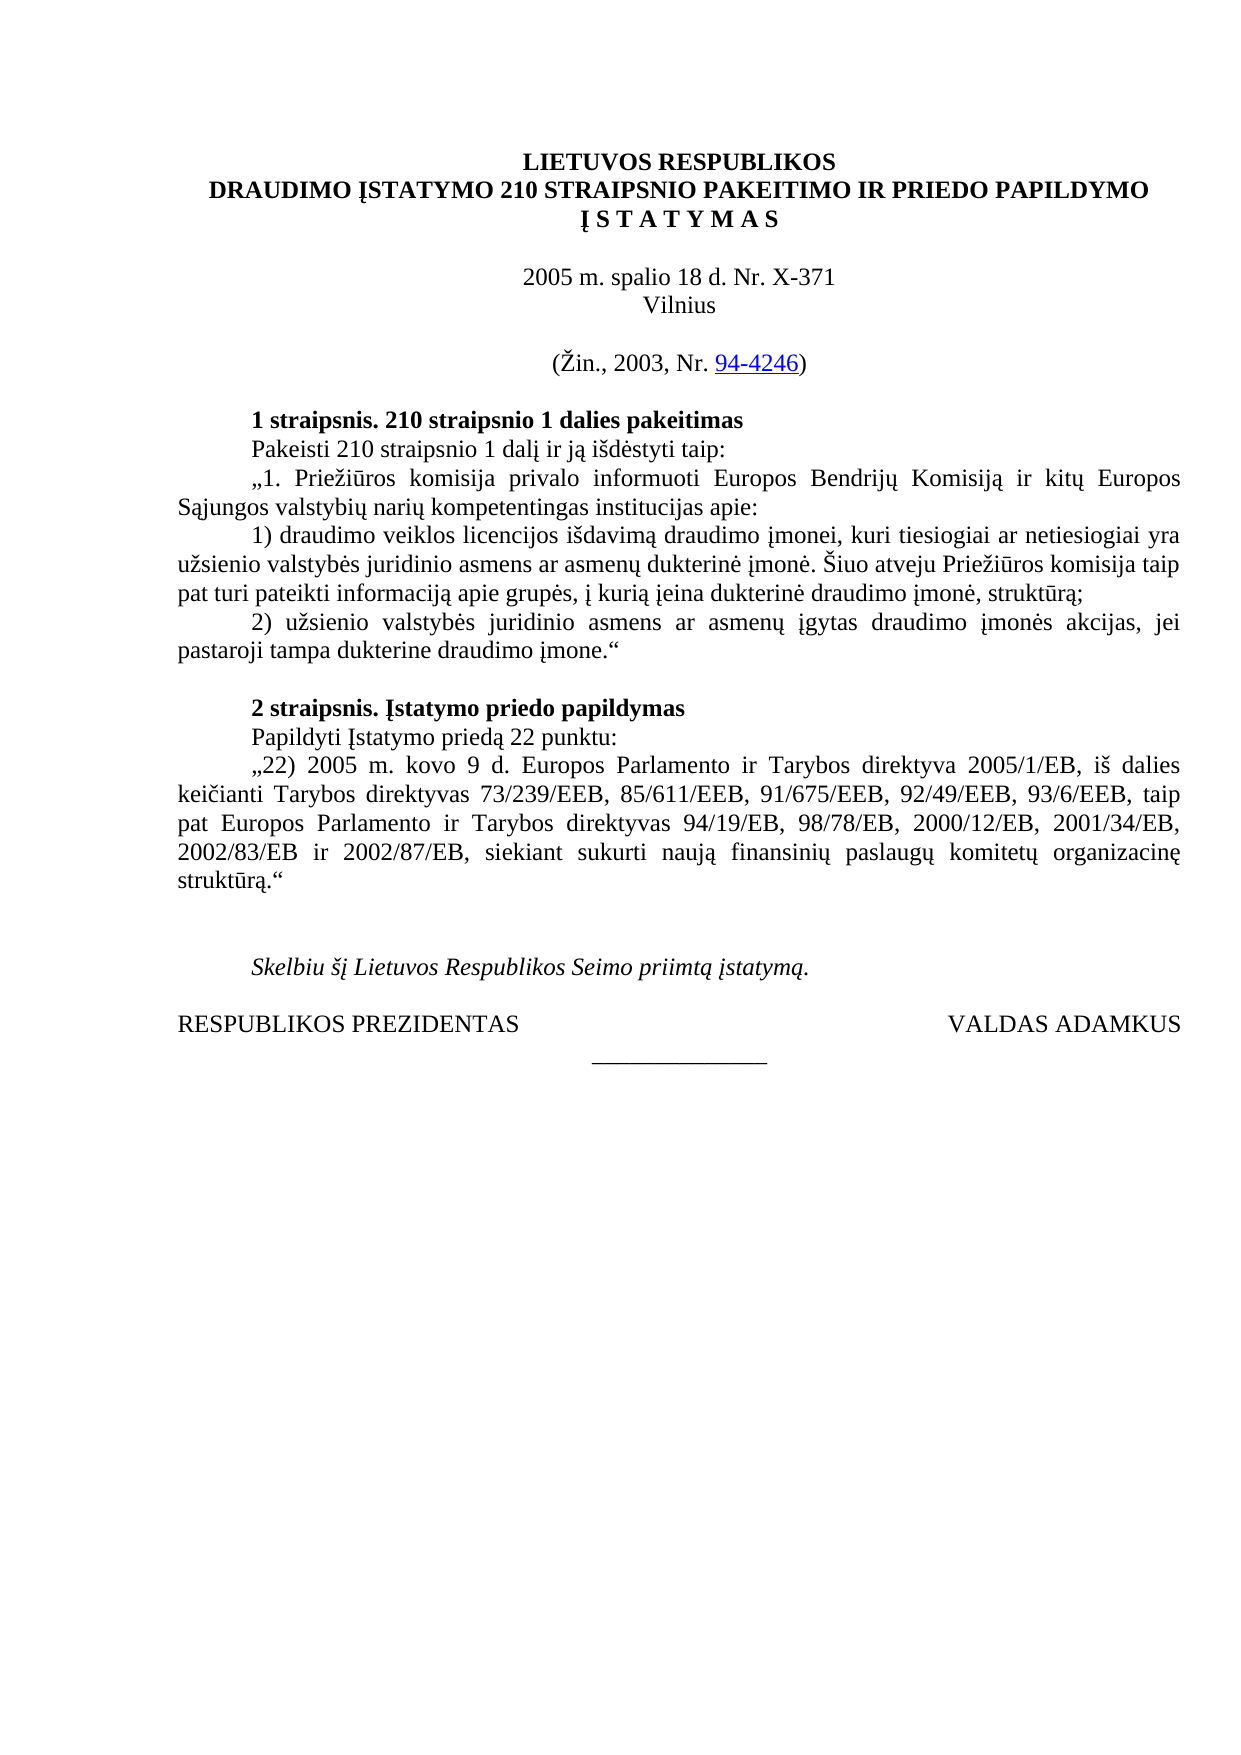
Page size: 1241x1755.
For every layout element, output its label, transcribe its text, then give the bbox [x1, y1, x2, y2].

text 2 straipsnis. Įstatymo priedo papildymas [177, 693, 1181, 722]
text (Žin., 2003, Nr. 94-4246) [177, 348, 1181, 377]
text Į S T A T Y M A S [177, 204, 1181, 233]
text Pakeisti 210 straipsnio 1 dalį ir ją išdėstyti taip: [177, 434, 1181, 463]
text Papildyti Įstatymo priedą 22 punktu: [177, 722, 1181, 751]
text Skelbiu šį Lietuvos Respublikos Seimo priimtą įstatymą. [177, 952, 1181, 981]
text „1. Priežiūros komisija privalo informuoti Europos Bendrijų Komisiją ir kitų Europos Sąjungos valstybių narių kompetentingas institucijas apie: [177, 463, 1181, 521]
text LIETUVOS RESPUBLIKOS [177, 147, 1181, 176]
text ______________ [177, 1038, 1181, 1067]
text 2005 m. spalio 18 d. Nr. X-371 [177, 262, 1181, 291]
text „22) 2005 m. kovo 9 d. Europos Parlamento ir Tarybos direktyva 2005/1/EB, iš dalies keičianti Tarybos direktyvas 73/239/EEB, 85/611/EEB, 91/675/EEB, 92/49/EEB, 93/6/EEB, taip pat Europos Parlamento ir Tarybos direktyvas 94/19/EB, 98/78/EB, 2000/12/EB, 2001/34/EB, 2002/83/EB ir 2002/87/EB, siekiant sukurti naują finansinių paslaugų komitetų organizacinę struktūrą.“ [177, 751, 1181, 894]
text Vilnius [177, 291, 1181, 319]
text 1) draudimo veiklos licencijos išdavimą draudimo įmonei, kuri tiesiogiai ar netiesiogiai yra užsienio valstybės juridinio asmens ar asmenų dukterinė įmonė. Šiuo atveju Priežiūros komisija taip pat turi pateikti informaciją apie grupės, į kurią įeina dukterinė draudimo įmonė, struktūrą; [177, 521, 1181, 607]
text 1 straipsnis. 210 straipsnio 1 dalies pakeitimas [177, 406, 1181, 434]
text RESPUBLIKOS PREZIDENTAS VALDAS ADAMKUS [177, 1009, 1181, 1038]
text 2) užsienio valstybės juridinio asmens ar asmenų įgytas draudimo įmonės akcijas, jei pastaroji tampa dukterine draudimo įmone.“ [177, 607, 1181, 664]
text DRAUDIMO ĮSTATYMO 210 STRAIPSNIO PAKEITIMO IR PRIEDO PAPILDYMO [177, 176, 1181, 204]
